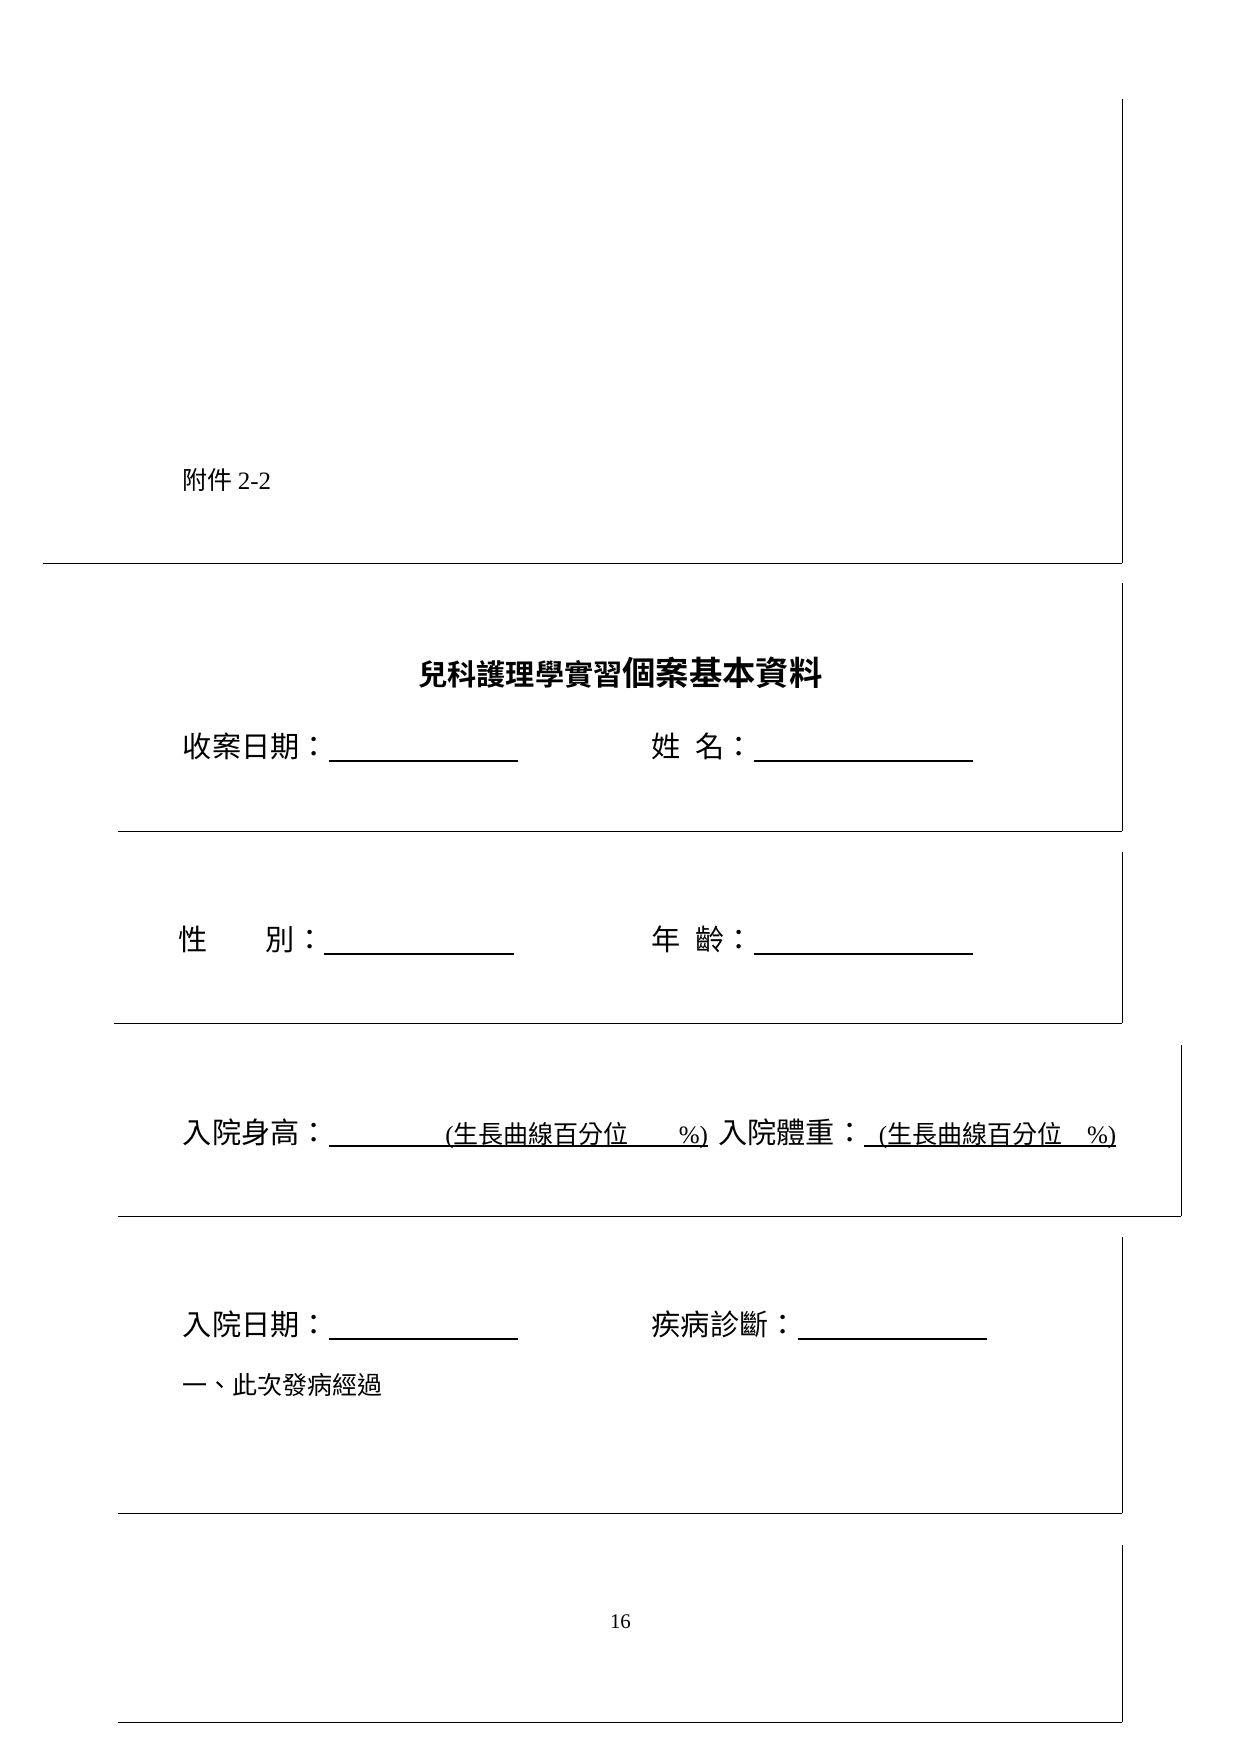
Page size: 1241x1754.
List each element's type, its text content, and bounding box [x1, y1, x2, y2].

text 性 別： 年 齡： [113, 852, 1122, 1023]
text 附件2-2 [43, 394, 1122, 563]
text 入院身高： (生長曲線百分位 %) 入院體重： (生長曲線百分位 %) [118, 1045, 1181, 1216]
text 兒科護理學實習個案基本資料 [118, 582, 1122, 695]
text 收案日期： 姓 名： [118, 724, 1122, 831]
text 入院日期： 疾病診斷： [118, 1237, 1122, 1301]
text 一、此次發病經過 [118, 1301, 1122, 1402]
